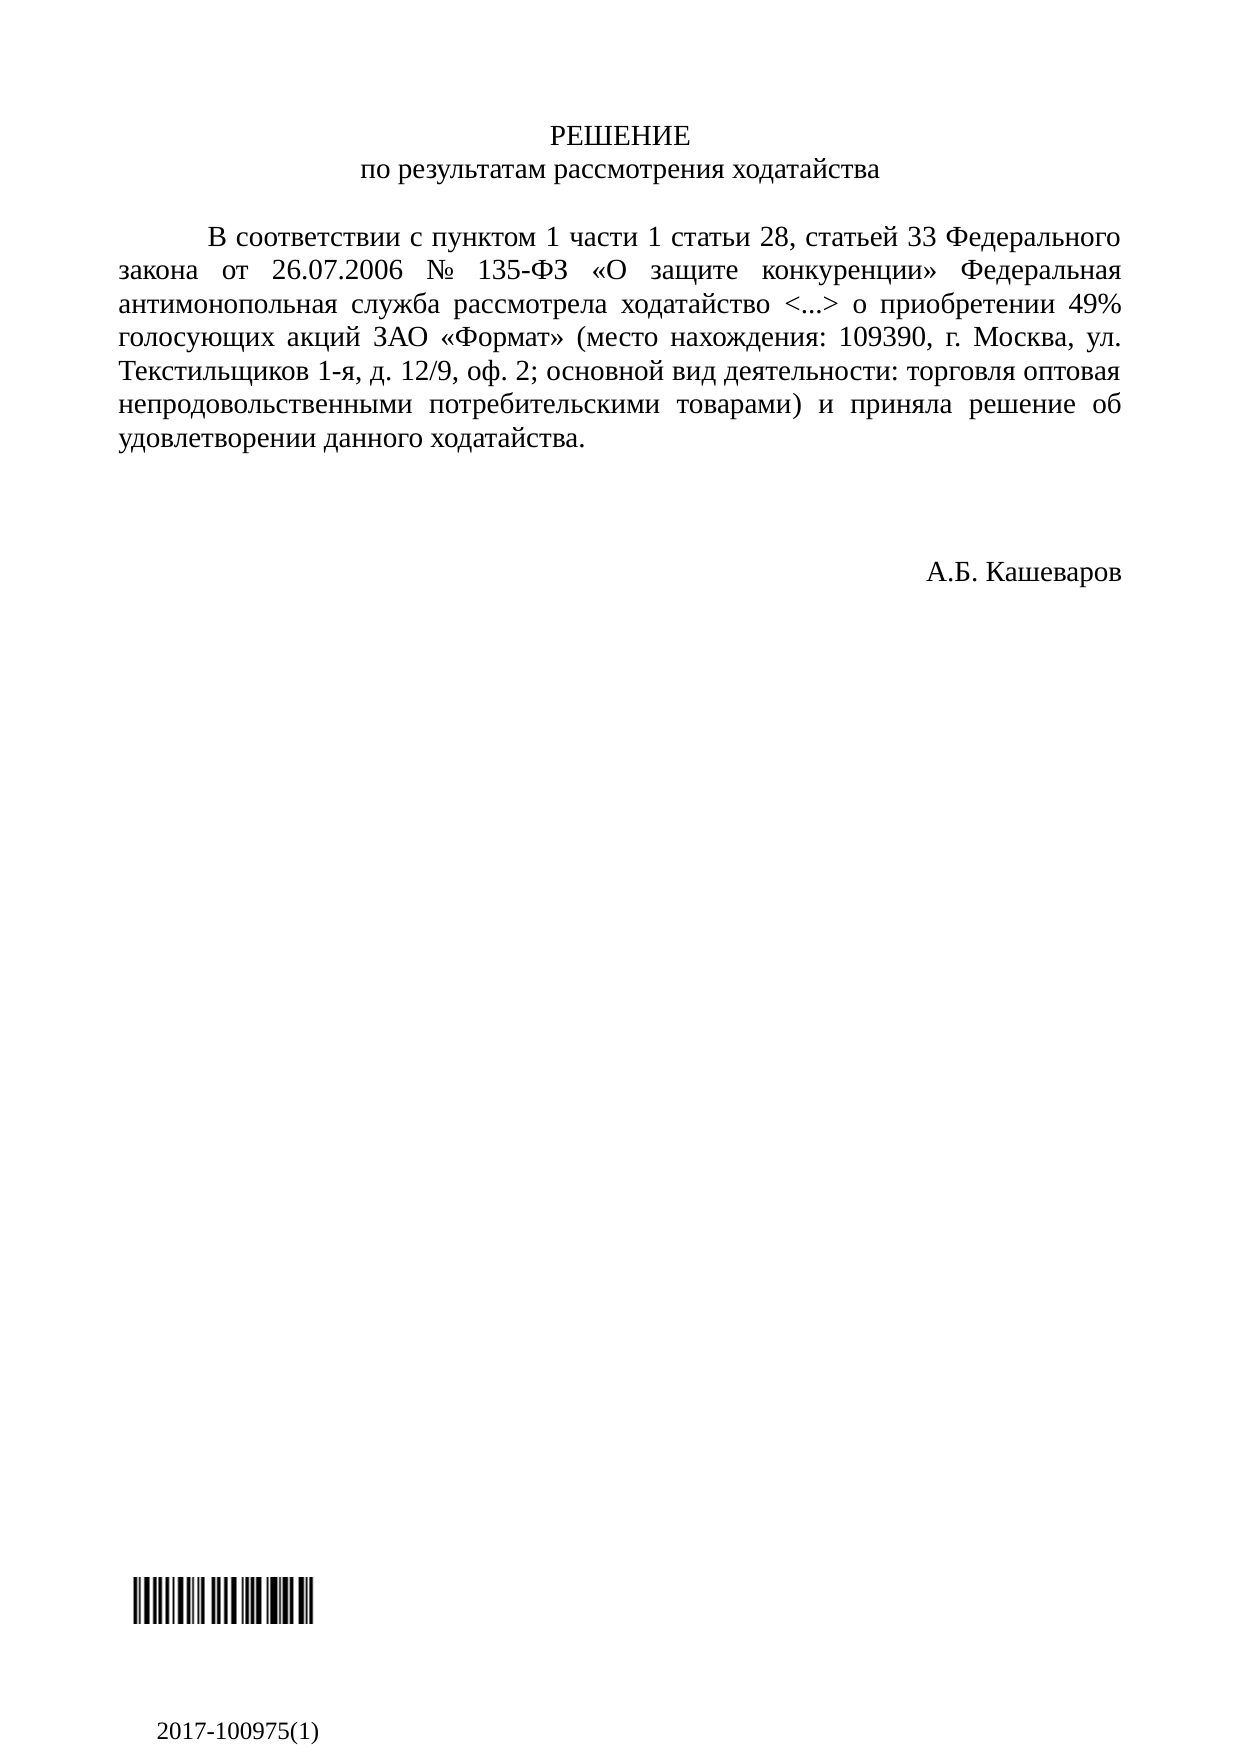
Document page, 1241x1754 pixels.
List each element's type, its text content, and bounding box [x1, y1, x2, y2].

picture [118, 1577, 331, 1624]
text по результатам рассмотрения ходатайства [118, 152, 1122, 185]
text А.Б. Кашеваров [118, 554, 1122, 588]
text В соответствии с пунктом 1 части 1 статьи 28, статьей 33 Федерального закона от 26.07.2006 № 135-ФЗ «О защите конкуренции» Федеральная антимонопольная служба рассмотрела ходатайство <...> о приобретении 49% голосующих акций ЗАО «Формат» (место нахождения: 109390, г. Москва, ул. Текстильщиков 1-я, д. 12/9, оф. 2; основной вид деятельности: торговля оптовая непродовольственными потребительскими товарами) и приняла решение об удовлетворении данного ходатайства. [118, 219, 1122, 453]
text РЕШЕНИЕ [118, 118, 1122, 152]
